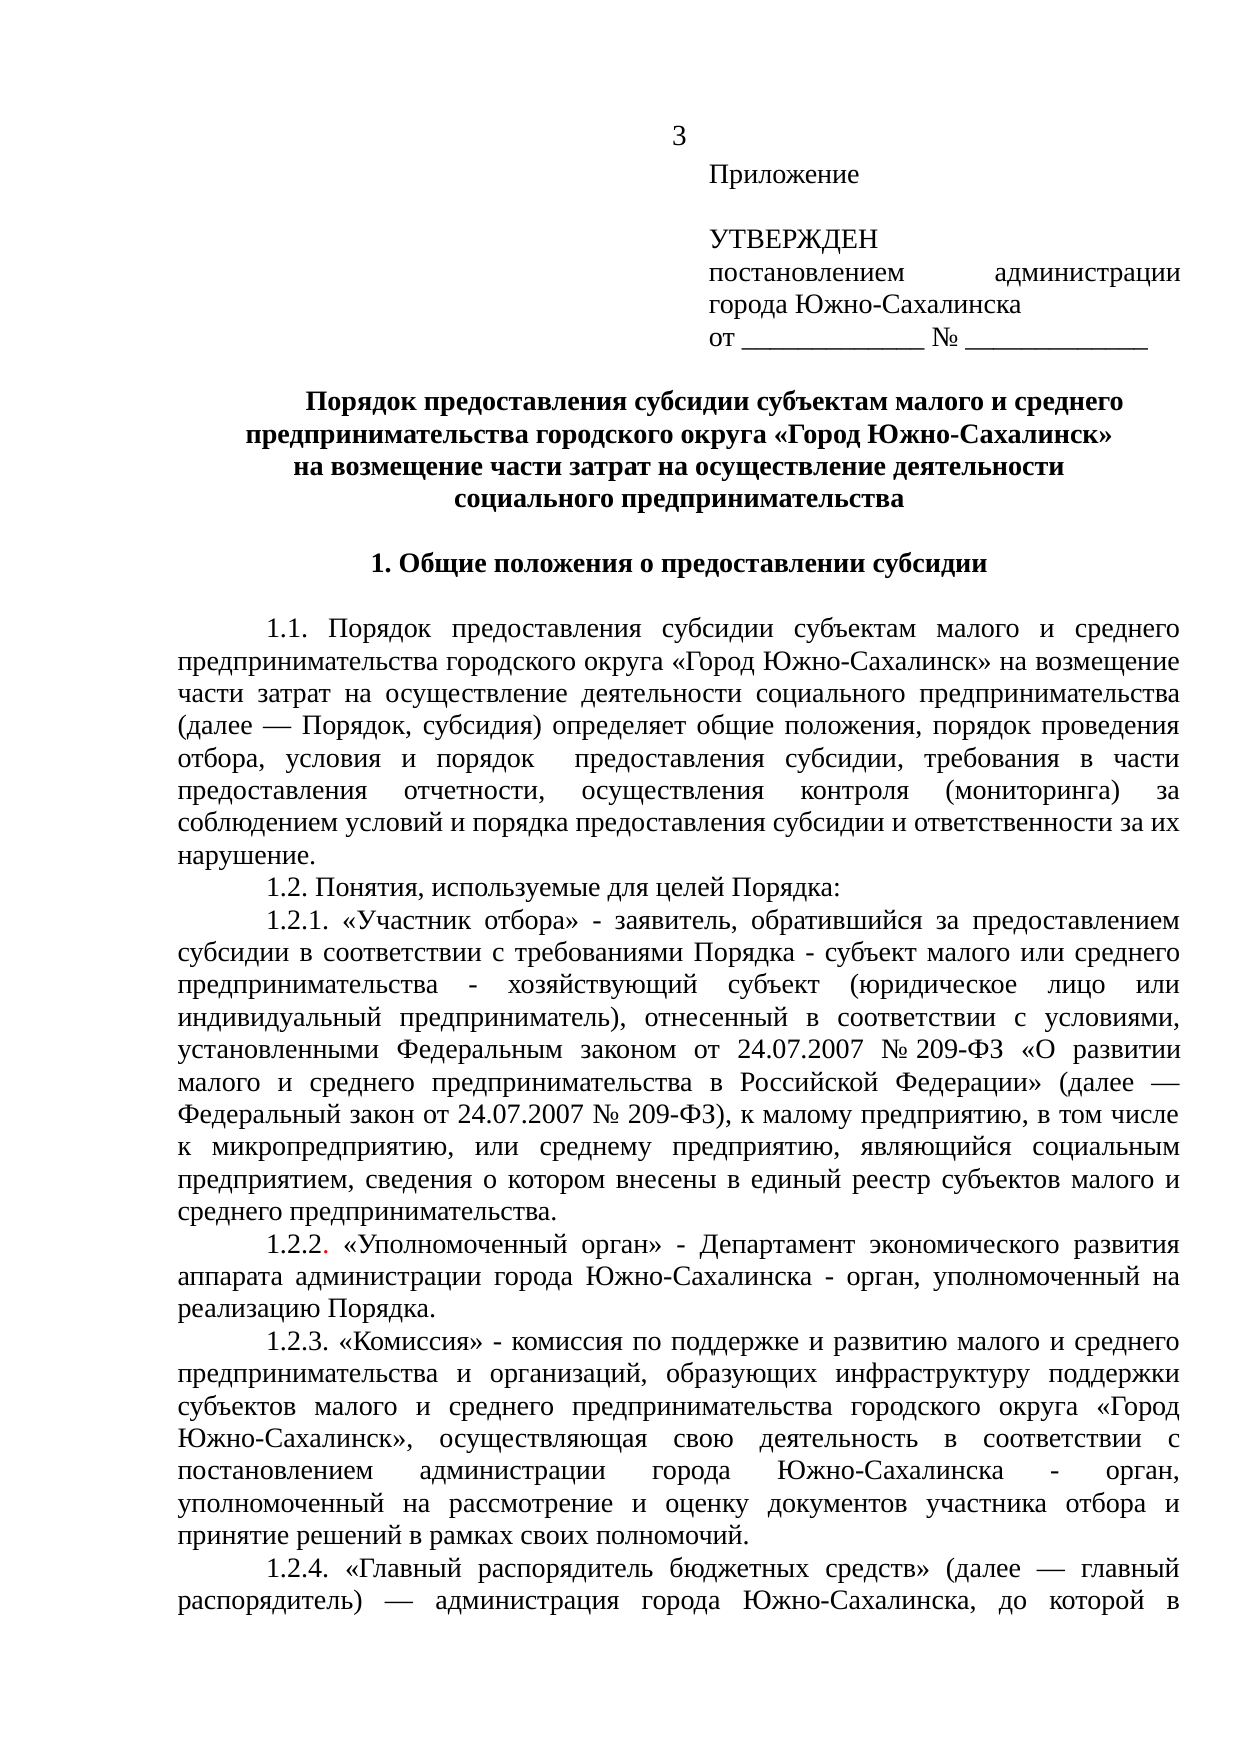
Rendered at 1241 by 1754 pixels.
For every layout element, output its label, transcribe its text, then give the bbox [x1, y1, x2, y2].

text Приложение [709, 158, 1181, 190]
text УТВЕРЖДЕН [709, 222, 1181, 255]
text Порядок предоставления субсидии субъектам малого и среднего предпринимательства городского округа «Город Южно-Сахалинск» на возмещение части затрат на осуществление деятельности социального предпринимательства [177, 384, 1181, 514]
subtitle 1.2.4. «Главный распорядитель бюджетных средств» (далее — главный распорядитель) — администрация города Южно-Сахалинска, до которой в [177, 1551, 1181, 1615]
subtitle 1.2.1. «Участник отбора» - заявитель, обратившийся за предоставлением субсидии в соответствии с требованиями Порядка - субъект малого или среднего предпринимательства - хозяйствующий субъект (юридическое лицо или индивидуальный предприниматель), отнесенный в соответствии с условиями, установленными Федеральным законом от 24.07.2007 № 209-ФЗ «О развитии малого и среднего предпринимательства в Российской Федерации» (далее — Федеральный закон от 24.07.2007 № 209-ФЗ), к малому предприятию, в том числе к микропредприятию, или среднему предприятию, являющийся социальным предприятием, сведения о котором внесены в единый реестр субъектов малого и среднего предпринимательства. [177, 903, 1181, 1227]
text постановлением администрации города Южно-Сахалинска [709, 255, 1181, 319]
subtitle 1.2.3. «Комиссия» - комиссия по поддержке и развитию малого и среднего предпринимательства и организаций, образующих инфраструктуру поддержки субъектов малого и среднего предпринимательства городского округа «Город Южно-Сахалинск», осуществляющая свою деятельность в соответствии с постановлением администрации города Южно-Сахалинска - орган, уполномоченный на рассмотрение и оценку документов участника отбора и принятие решений в рамках своих полномочий. [177, 1324, 1181, 1551]
text 1.2. Понятия, используемые для целей Порядка: [177, 870, 1181, 903]
subtitle 1.2.2. «Уполномоченный орган» - Департамент экономического развития аппарата администрации города Южно-Сахалинска - орган, уполномоченный на реализацию Порядка. [177, 1227, 1181, 1324]
text 1.1. Порядок предоставления субсидии субъектам малого и среднего предпринимательства городского округа «Город Южно-Сахалинск» на возмещение части затрат на осуществление деятельности социального предпринимательства (далее — Порядок, субсидия) определяет общие положения, порядок проведения отбора, условия и порядок предоставления субсидии, требования в части предоставления отчетности, осуществления контроля (мониторинга) за соблюдением условий и порядка предоставления субсидии и ответственности за их нарушение. [177, 611, 1181, 870]
text 1. Общие положения о предоставлении субсидии [177, 546, 1181, 579]
text от _____________ № _____________ [709, 319, 1181, 352]
